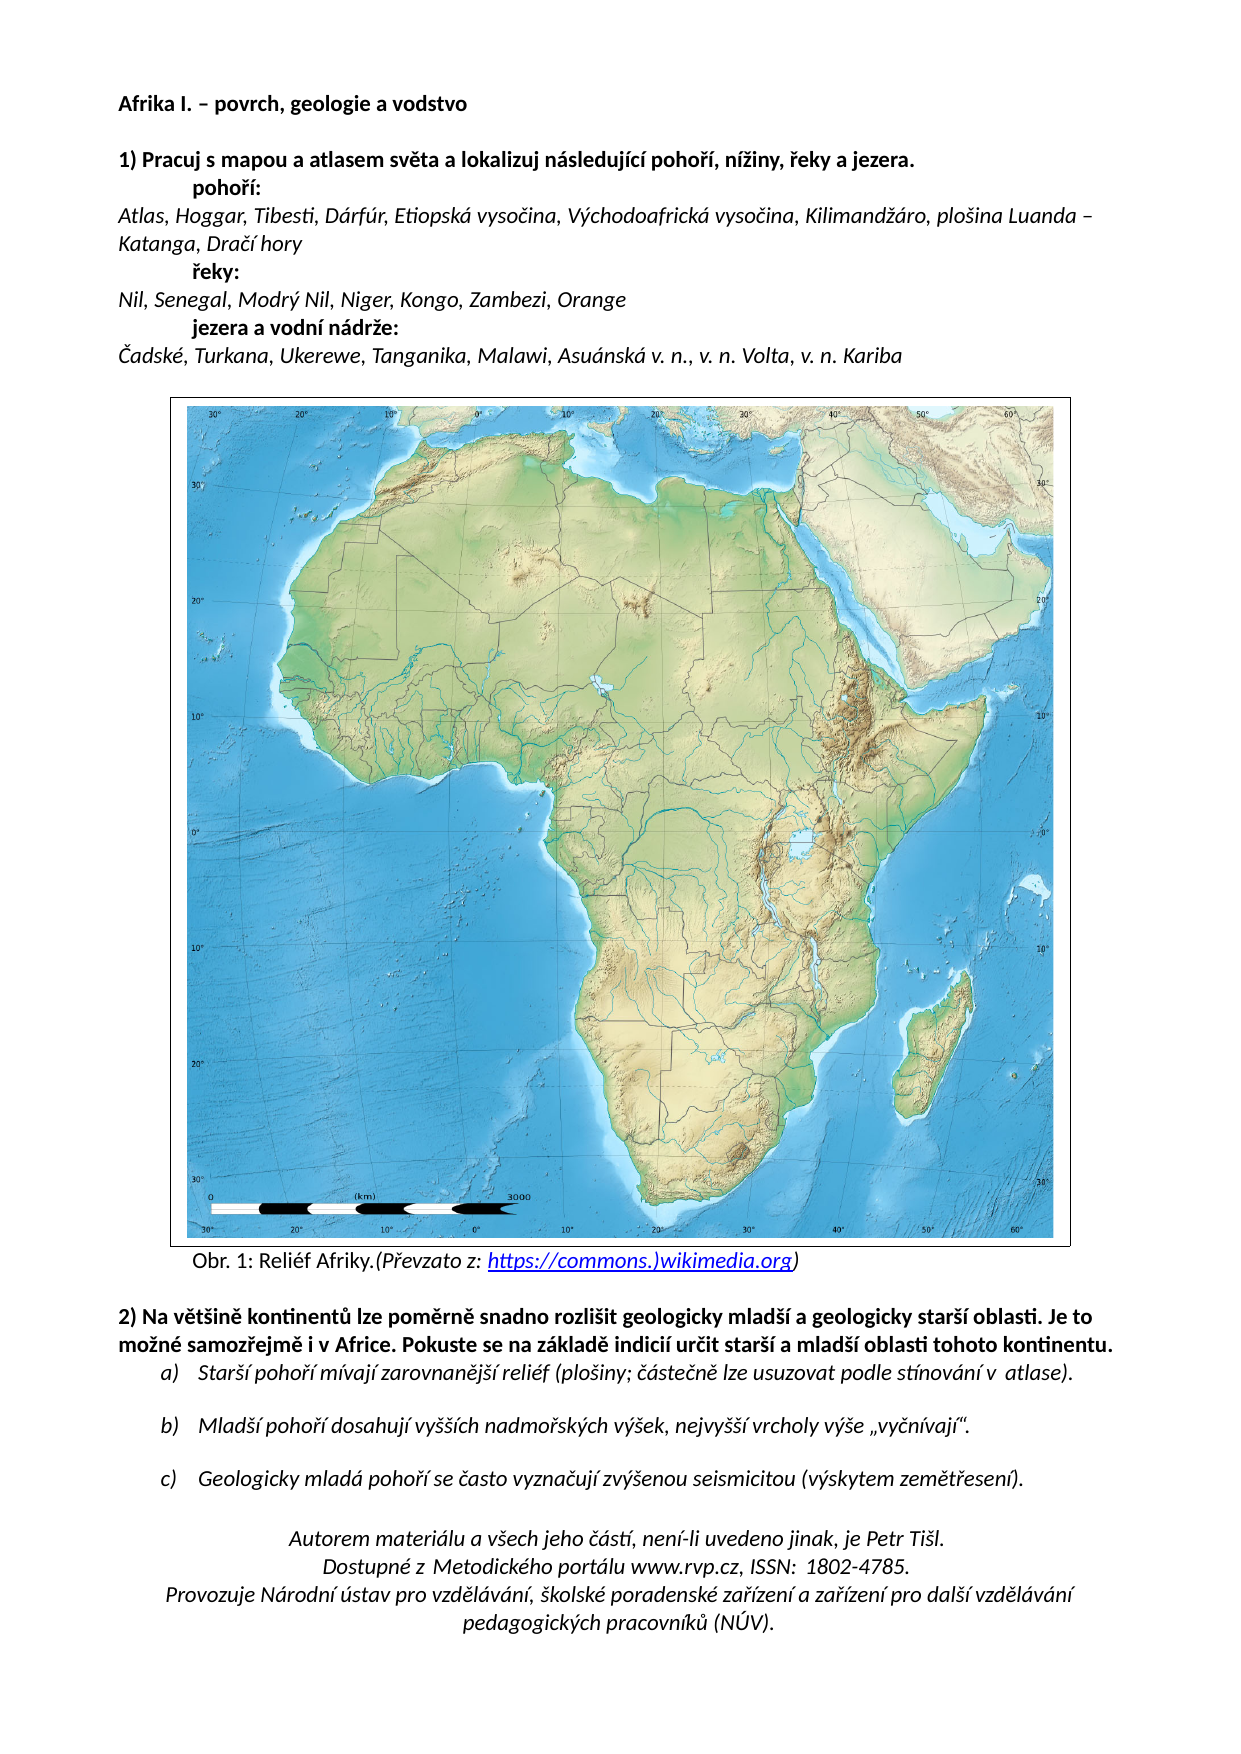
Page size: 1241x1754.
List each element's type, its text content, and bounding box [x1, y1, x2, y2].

text řeky: [118, 257, 1122, 285]
list Mladší pohoří dosahují vyšších nadmořských výšek, nejvyšší vrcholy výše „vyčnívají“. [160, 1411, 1122, 1439]
text Čadské, Turkana, Ukerewe, Tanganika, Malawi, Asuánská v. n., v. n. Volta, v. n. Kariba [118, 341, 1122, 369]
text Atlas, Hoggar, Tibesti, Dárfúr, Etiopská vysočina, Východoafrická vysočina, Kilimandžáro, plošina Luanda – Katanga, Dračí hory [118, 201, 1122, 257]
list Geologicky mladá pohoří se často vyznačují zvýšenou seismicitou (výskytem zemětřesení). [160, 1464, 1122, 1492]
picture [187, 406, 1054, 1238]
text jezera a vodní nádrže: [118, 313, 1122, 341]
text Nil, Senegal, Modrý Nil, Niger, Kongo, Zambezi, Orange [118, 285, 1122, 313]
text Afrika I. – povrch, geologie a vodstvo [118, 89, 1122, 117]
text 1) Pracuj s mapou a atlasem světa a lokalizuj následující pohoří, nížiny, řeky a jezera. [118, 145, 1122, 173]
text 2) Na většině kontinentů lze poměrně snadno rozlišit geologicky mladší a geologicky starší oblasti. Je to možné samozřejmě i v Africe. Pokuste se na základě indicií určit starší a mladší oblasti tohoto kontinentu. [118, 1302, 1122, 1358]
list Starší pohoří mívají zarovnanější reliéf (plošiny; částečně lze usuzovat podle stínování v atlase). [160, 1358, 1122, 1386]
text pohoří: [118, 173, 1122, 201]
text Obr. 1: Reliéf Afriky.(Převzato z: https://commons.)wikimedia.org) [118, 1246, 1122, 1274]
